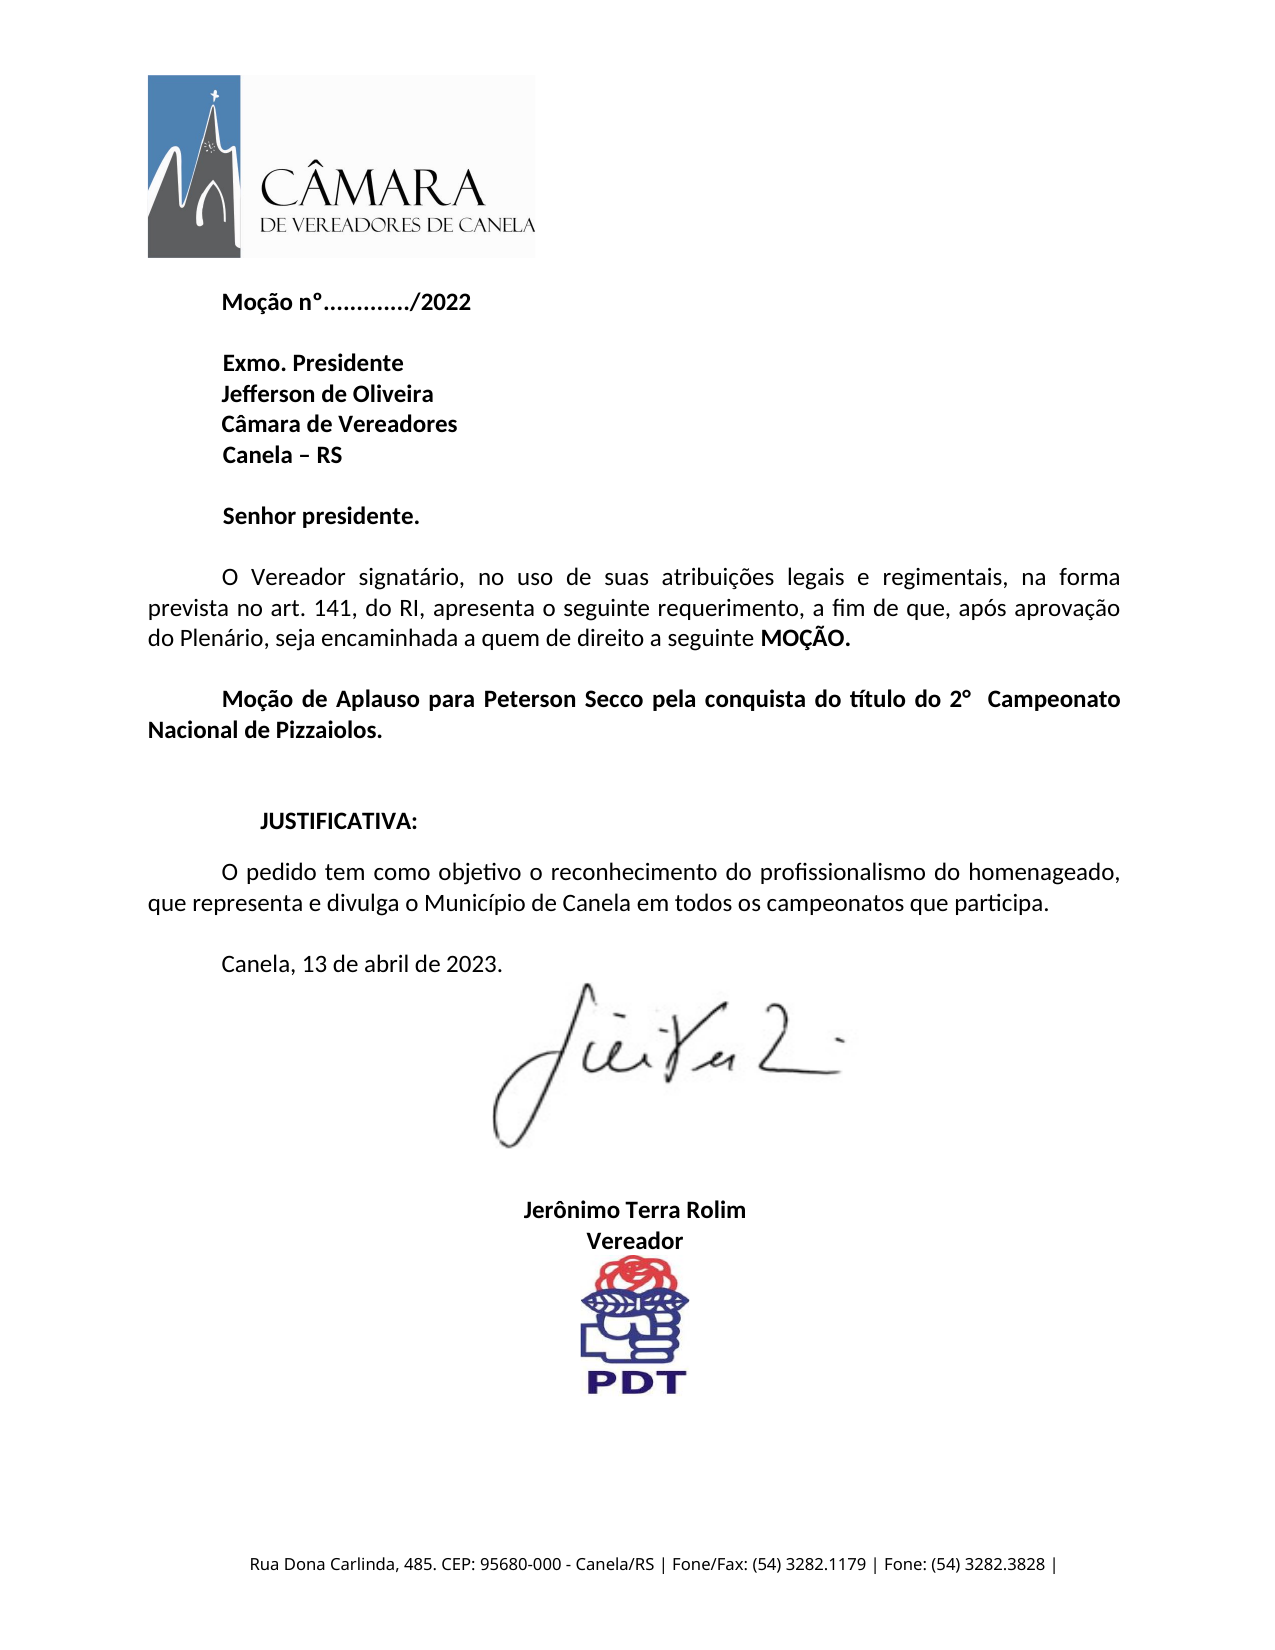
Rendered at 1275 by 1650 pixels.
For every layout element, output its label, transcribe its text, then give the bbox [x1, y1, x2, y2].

text Canela, 13 de abril de 2023. [148, 948, 1122, 978]
picture [580, 1255, 690, 1400]
text O Vereador signatário, no uso de suas atribuições legais e regimentais, na forma prevista no art. 141, do RI, apresenta o seguinte requerimento, a fim de que, após aprovação do Plenário, seja encaminhada a quem de direito a seguinte MOÇÃO. [148, 561, 1122, 653]
text Exmo. Presidente [148, 348, 1122, 378]
text Canela – RS [148, 439, 1122, 470]
text Moção de Aplauso para Peterson Secco pela conquista do título do 2° Campeonato Nacional de Pizzaiolos. [148, 683, 1122, 744]
text O pedido tem como objetivo o reconhecimento do profissionalismo do homenageado, que representa e divulga o Município de Canela em todos os campeonatos que participa. [148, 856, 1122, 917]
picture [147, 75, 536, 258]
text Jefferson de Oliveira [148, 378, 1122, 409]
text Câmara de Vereadores [148, 409, 1122, 439]
text JUSTIFICATIVA: [148, 805, 1122, 836]
picture [492, 982, 865, 1155]
text Senhor presidente. [148, 500, 1122, 531]
subtitle Moção nº............./2022 [148, 287, 1122, 317]
text Jerônimo Terra Rolim [148, 1194, 1122, 1225]
text Vereador [148, 1225, 1122, 1256]
